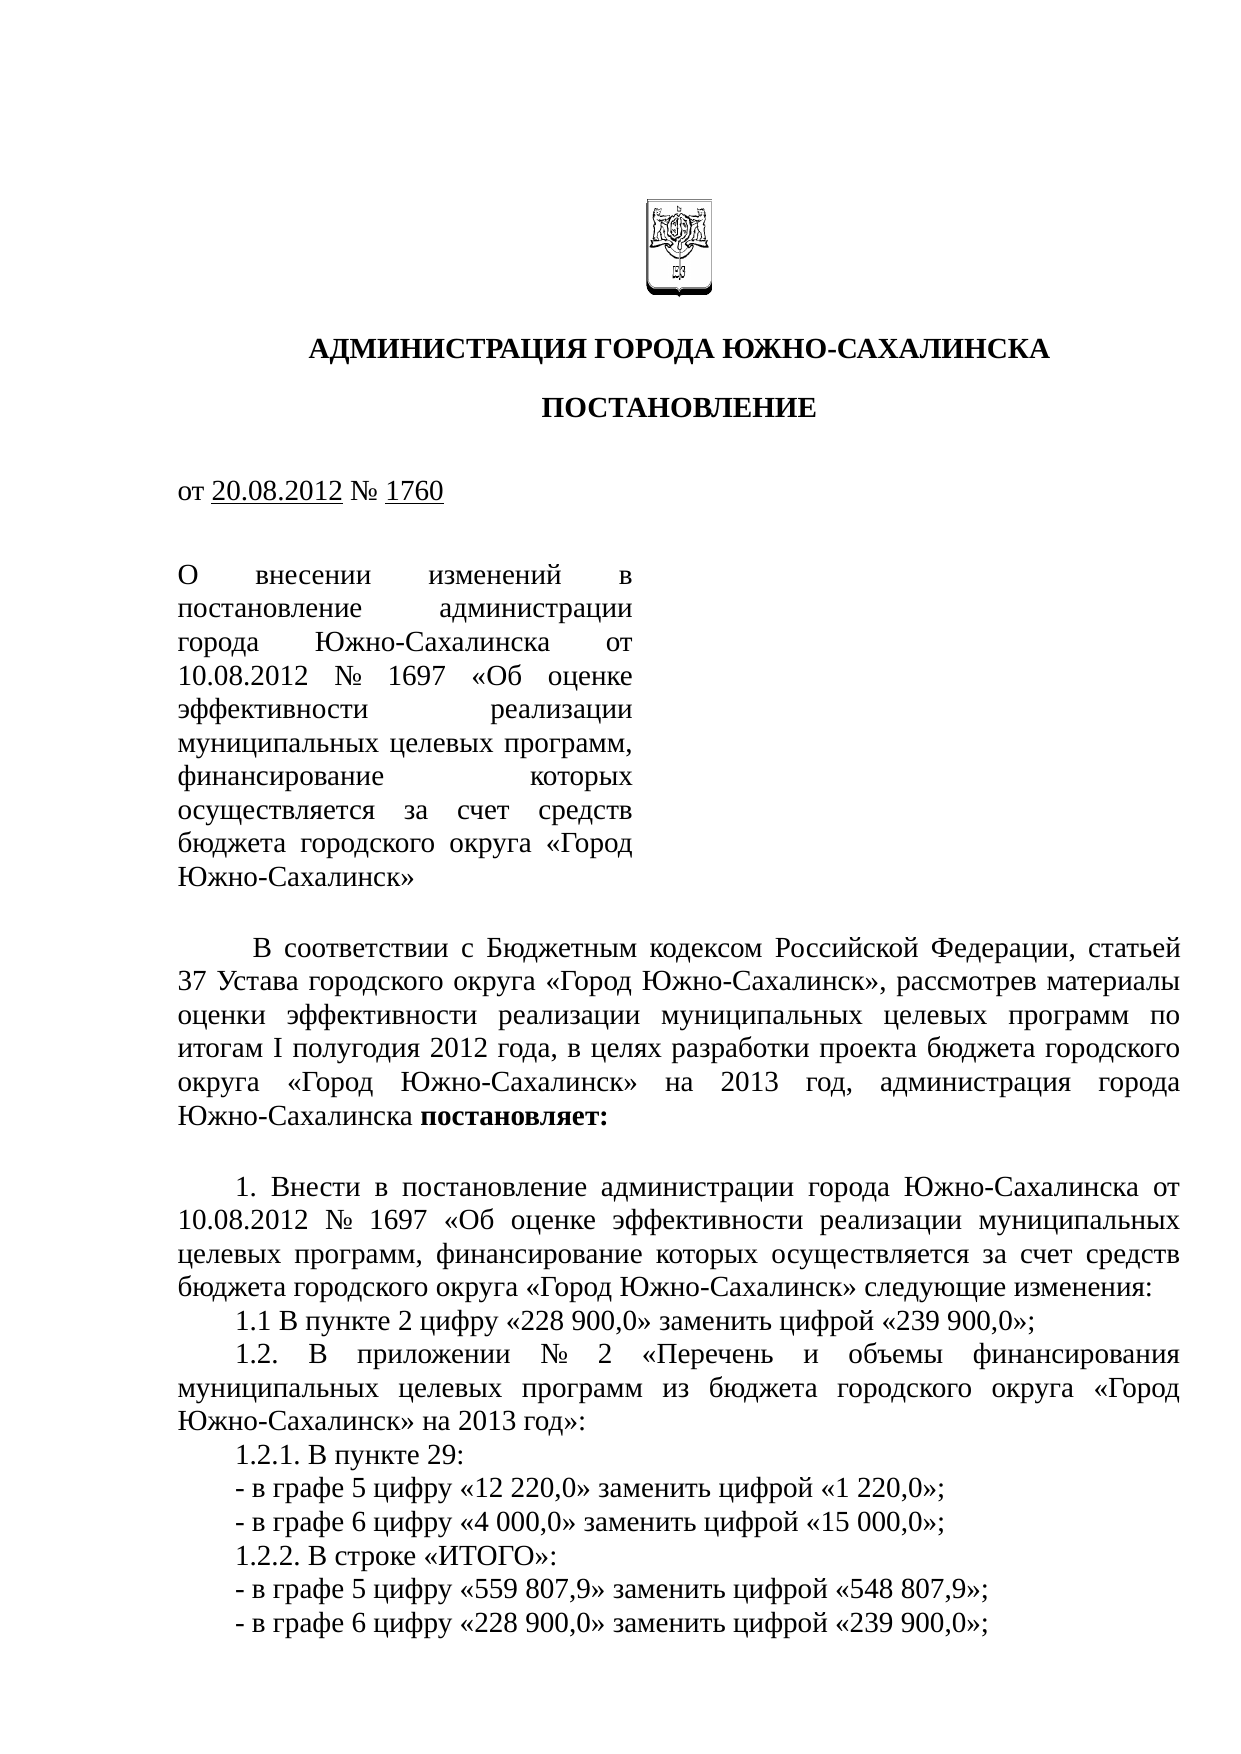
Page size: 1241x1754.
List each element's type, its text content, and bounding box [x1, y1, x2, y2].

text от 20.08.2012 № 1760 [177, 473, 1181, 507]
text - в графе 5 цифру «12 220,0» заменить цифрой «1 220,0»; [177, 1471, 1181, 1504]
text 1.2. В приложении № 2 «Перечень и объемы финансирования муниципальных целевых программ из бюджета городского округа «Город Южно-Сахалинск» на 2013 год»: [177, 1336, 1181, 1437]
text О внесении изменений в постановление администрации города Южно-Сахалинска от 10.08.2012 № 1697 «Об оценке эффективности реализации муниципальных целевых программ, финансирование которых осуществляется за счет средств бюджета городского округа «Город Южно-Сахалинск» [177, 557, 633, 892]
text 1. Внести в постановление администрации города Южно-Сахалинска от 10.08.2012 № 1697 «Об оценке эффективности реализации муниципальных целевых программ, финансирование которых осуществляется за счет средств бюджета городского округа «Город Южно-Сахалинск» следующие изменения: [177, 1169, 1181, 1303]
text В соответствии с Бюджетным кодексом Российской Федерации, статьей 37 Устава городского округа «Город Южно-Сахалинск», рассмотрев материалы оценки эффективности реализации муниципальных целевых программ по итогам I полугодия 2012 года, в целях разработки проекта бюджета городского округа «Город Южно-Сахалинск» на 2013 год, администрация города Южно-Сахалинска постановляет: [177, 930, 1181, 1131]
text АДМИНИСТРАЦИЯ ГОРОДА ЮЖНО-САХАЛИНСКА [177, 331, 1181, 365]
text 1.2.2. В строке «ИТОГО»: [177, 1538, 1181, 1571]
text ПОСТАНОВЛЕНИЕ [177, 390, 1181, 423]
text 1.2.1. В пункте 29: [177, 1437, 1181, 1471]
text - в графе 6 цифру «4 000,0» заменить цифрой «15 000,0»; [177, 1504, 1181, 1538]
text 1.1 В пункте 2 цифру «228 900,0» заменить цифрой «239 900,0»; [177, 1303, 1181, 1336]
text - в графе 5 цифру «559 807,9» заменить цифрой «548 807,9»; [177, 1571, 1181, 1605]
text - в графе 6 цифру «228 900,0» заменить цифрой «239 900,0»; [177, 1605, 1181, 1638]
